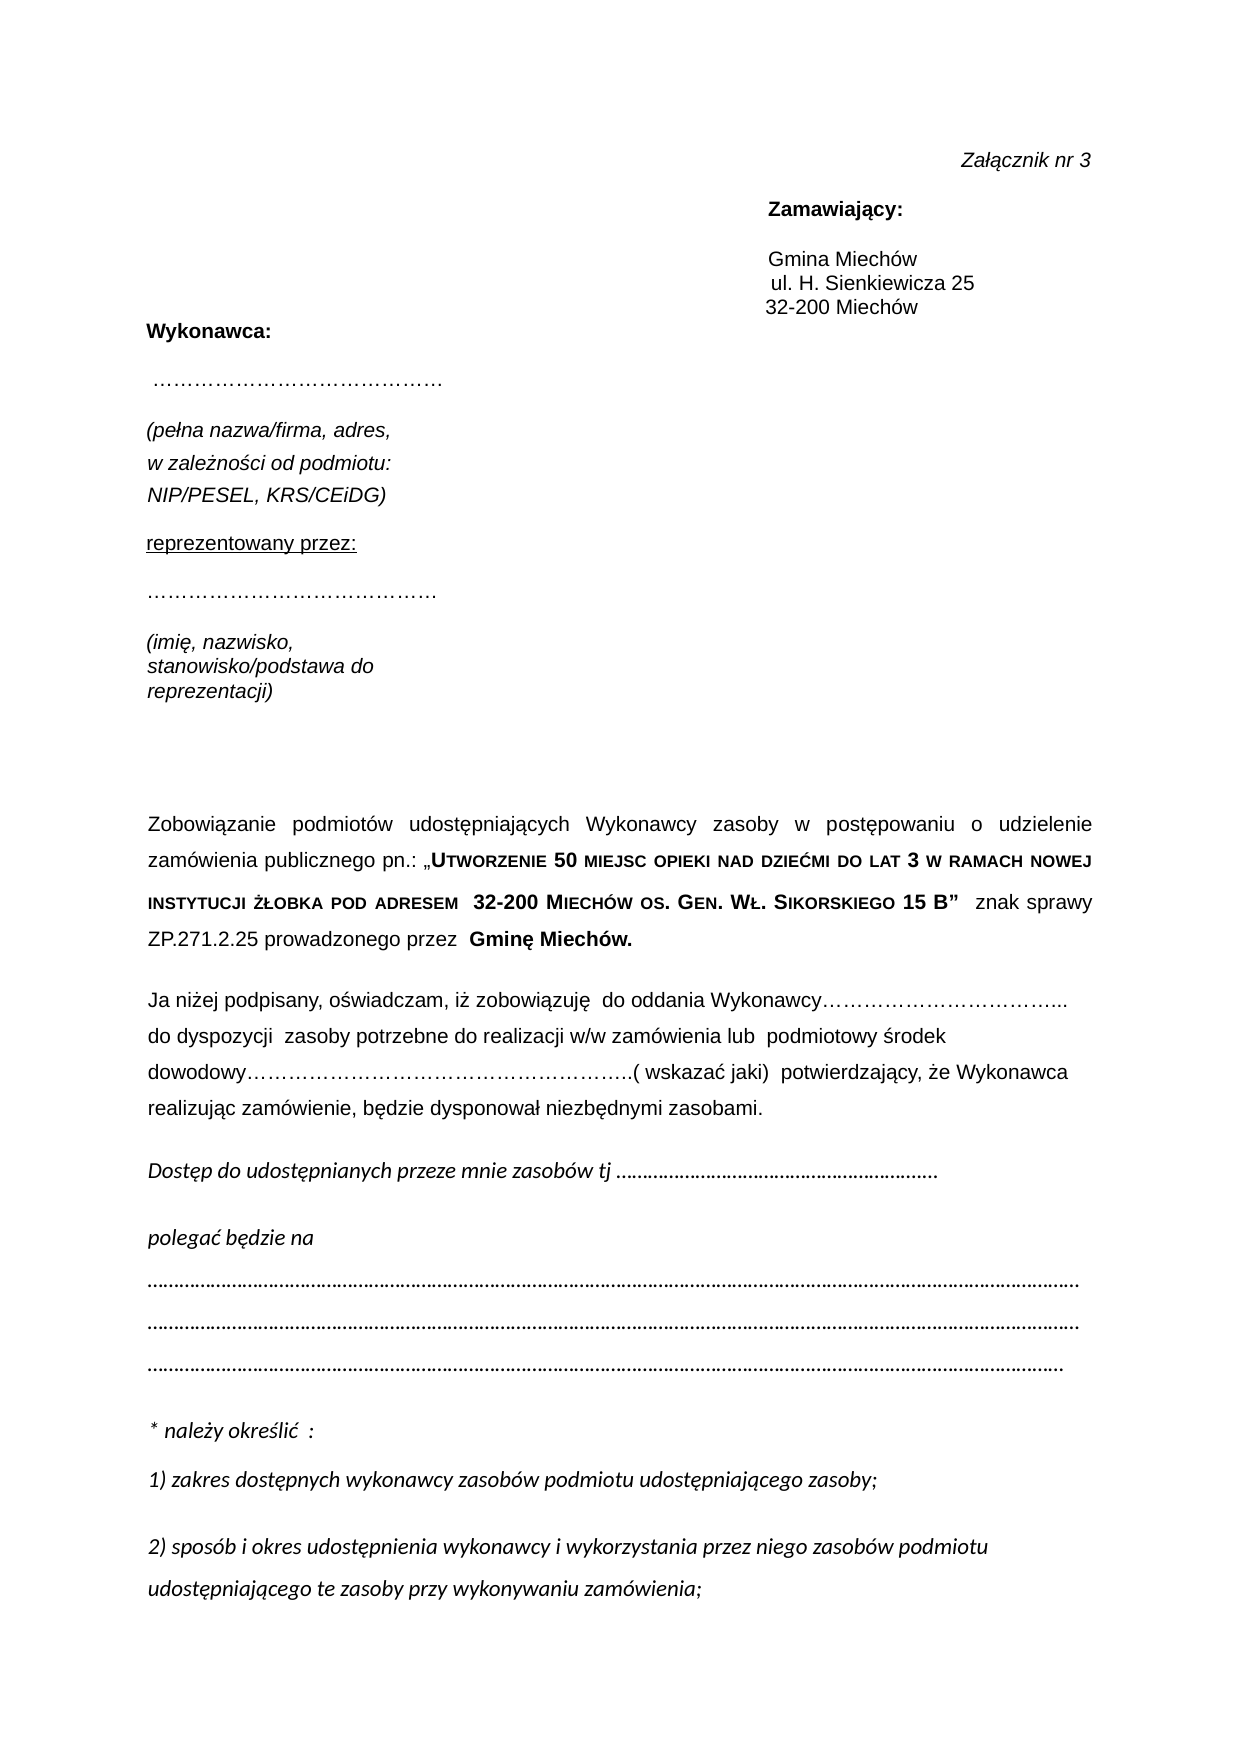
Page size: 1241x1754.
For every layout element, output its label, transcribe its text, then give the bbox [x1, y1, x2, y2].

list * należy określić : [148, 1416, 1093, 1444]
text reprezentowany przez: [146, 531, 467, 554]
list 1) zakres dostępnych wykonawcy zasobów podmiotu udostępniającego zasoby; [148, 1466, 1093, 1493]
text Ja niżej podpisany, oświadczam, iż zobowiązuję do oddania Wykonawcy……………………………... do dyspozycji zasoby potrzebne do realizacji w/w zamówienia lub podmiotowy środek dowodowy………………………………………………..( wskazać jaki) potwierdzający, że Wykonawca realizując zamówienie, będzie dysponował niezbędnymi zasobami. [148, 988, 1093, 1119]
list …………………………………………………………………………………………………………………………………………………………………………………………………………………………………………………………………………………………………………………………………………………………………………………………………………………………………………………………………………………… [148, 1265, 1093, 1377]
list Dostęp do udostępnianych przeze mnie zasobów tj ………………………………………………….… [148, 1156, 1093, 1184]
list 2) sposób i okres udostępnienia wykonawcy i wykorzystania przez niego zasobów podmiotu udostępniającego te zasoby przy wykonywaniu zamówienia; [148, 1532, 1093, 1602]
text 32-200 Miechów [146, 295, 1093, 319]
text Gmina Miechów [768, 247, 1093, 271]
list polegać będzie na [148, 1223, 1093, 1251]
text (pełna nazwa/firma, adres, w zależności od podmiotu: NIP/PESEL, KRS/CEiDG) [146, 418, 467, 507]
text ul. H. Sienkiewicza 25 [146, 271, 1093, 295]
text …………………………………… [146, 367, 761, 391]
text Zobowiązanie podmiotów udostępniających Wykonawcy zasoby w postępowaniu o udzielenie zamówienia publicznego pn.: „Utworzenie 50 miejsc opieki nad dziećmi do lat 3 w ramach nowej instytucji żłobka pod adresem 32-200 Miechów os. Gen. Wł. Sikorskiego 15 B” znak sprawy ZP.271.2.25 prowadzonego przez Gminę Miechów. [148, 812, 1093, 951]
text …………………………………… [146, 579, 761, 603]
text Zamawiający: [768, 197, 1093, 221]
text (imię, nazwisko, stanowisko/podstawa do reprezentacji) [146, 630, 467, 702]
text Załącznik nr 3 [768, 148, 1093, 172]
text Wykonawca: [146, 319, 1093, 343]
